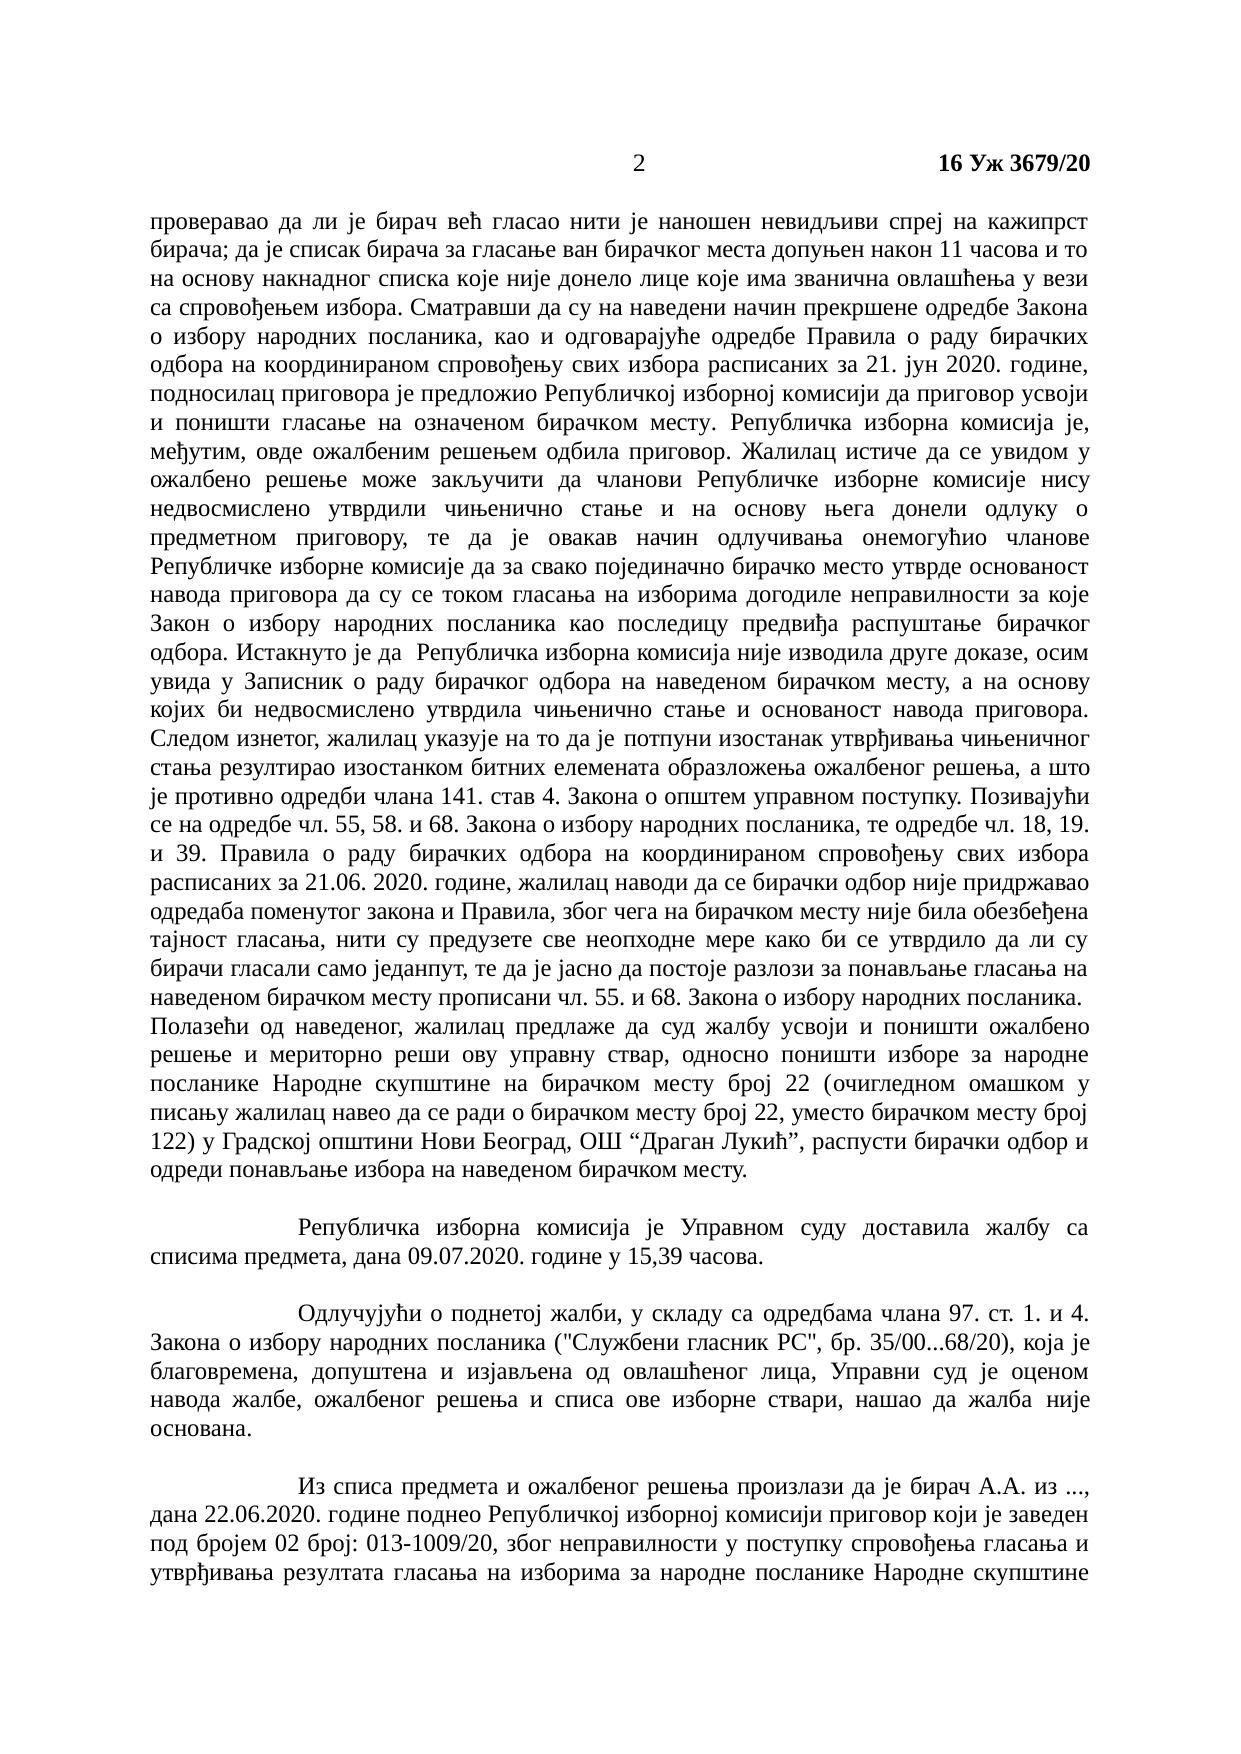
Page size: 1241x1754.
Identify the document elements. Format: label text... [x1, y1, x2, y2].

text Републичка изборна комисија је Управном суду доставила жалбу са списима предмета, дана 09.07.2020. године у 15,39 часова. [150, 1212, 1090, 1269]
text проверавао да ли је бирач већ гласао нити је наношен невидљиви спреј на кажипрст бирача; да је списак бирача за гласање ван бирачког места допуњен након 11 часова и то на основу накнадног списка које није донело лице које има званична овлашћења у вези са спровођењем избора. Сматравши да су на наведени начин прекршене одредбе Закона о избору народних посланика, као и одговарајуће одредбе Правила о раду бирачких одбора на координираном спровођењу свих избора расписаних за 21. јун 2020. године, подносилац приговора је предложио Републичкој изборној комисији да приговор усвоји и поништи гласање на означеном бирачком месту. Републичка изборна комисија је, међутим, овде ожалбеним решењем одбила приговор. Жалилац истиче да се увидом у ожалбено решење може закључити да чланови Републичке изборне комисије нису недвосмислено утврдили чињенично стање и на основу њега донели одлуку о предметном приговору, те да је овакав начин одлучивања онемогућио чланове Републичке изборне комисије да за свако појединачно бирачко место утврде основаност навода приговора да су се током гласања на изборима догодиле неправилности за које Закон о избору народних посланика као последицу предвиђа распуштање бирачког одбора. Истакнуто је да Републичка изборна комисија није изводила друге доказе, осим увида у Записник о раду бирачког одбора на наведеном бирачком месту, а на основу којих би недвосмислено утврдила чињенично стање и основаност навода приговора. Следом изнетог, жалилац указује на то да је потпуни изостанак утврђивања чињеничног стања резултирао изостанком битних елемената образложења ожалбеног решења, а што је противно одредби члана 141. став 4. Закона о општем управном поступку. Позивајући се на одредбе чл. 55, 58. и 68. Закона о избору народних посланика, те одредбе чл. 18, 19. и 39. Правила о раду бирачких одбора на координираном спровођењу свих избора расписаних за 21.06. 2020. године, жалилац наводи да се бирачки одбор није придржавао одредаба поменутог закона и Правила, због чега на бирачком месту није била обезбеђена тајност гласања, нити су предузете све неопходне мере како би се утврдило да ли су бирачи гласали само једанпут, те да је јасно да постоје разлози за понављање гласања на наведеном бирачком месту прописани чл. 55. и 68. Закона о избору народних посланика. [150, 206, 1090, 1011]
text Полазећи од наведеног, жалилац предлаже да суд жалбу усвоји и поништи ожалбено решење и мериторно реши ову управну ствар, односно поништи изборе за народне посланике Народне скупштине на бирачком месту број 22 (очигледном омашком у писању жалилац навео да се ради о бирачком месту број 22, уместо бирачком месту број 122) у Градској општини Нови Београд, ОШ “Драган Лукић”, распусти бирачки одбор и одреди понављање избора на наведеном бирачком месту. [150, 1011, 1090, 1183]
text Из списа предмета и ожалбеног решења произлази да је бирач A.A. из ..., дана 22.06.2020. године поднео Републичкој изборној комисији приговор који је заведен под бројем 02 број: 013-1009/20, због неправилности у поступку спровођења гласања и утврђивања резултата гласања на изборима за народне посланике Народне скупштине [150, 1471, 1090, 1586]
text Одлучујући о поднетој жалби, у складу са одредбама члана 97. ст. 1. и 4. Закона о избору народних посланика (''Службени гласник РС'', бр. 35/00...68/20), која је благовремена, допуштена и изјављена од овлашћеног лица, Управни суд је оценом навода жалбе, ожалбеног решења и списа ове изборне ствари, нашао да жалба није основана. [150, 1298, 1090, 1442]
